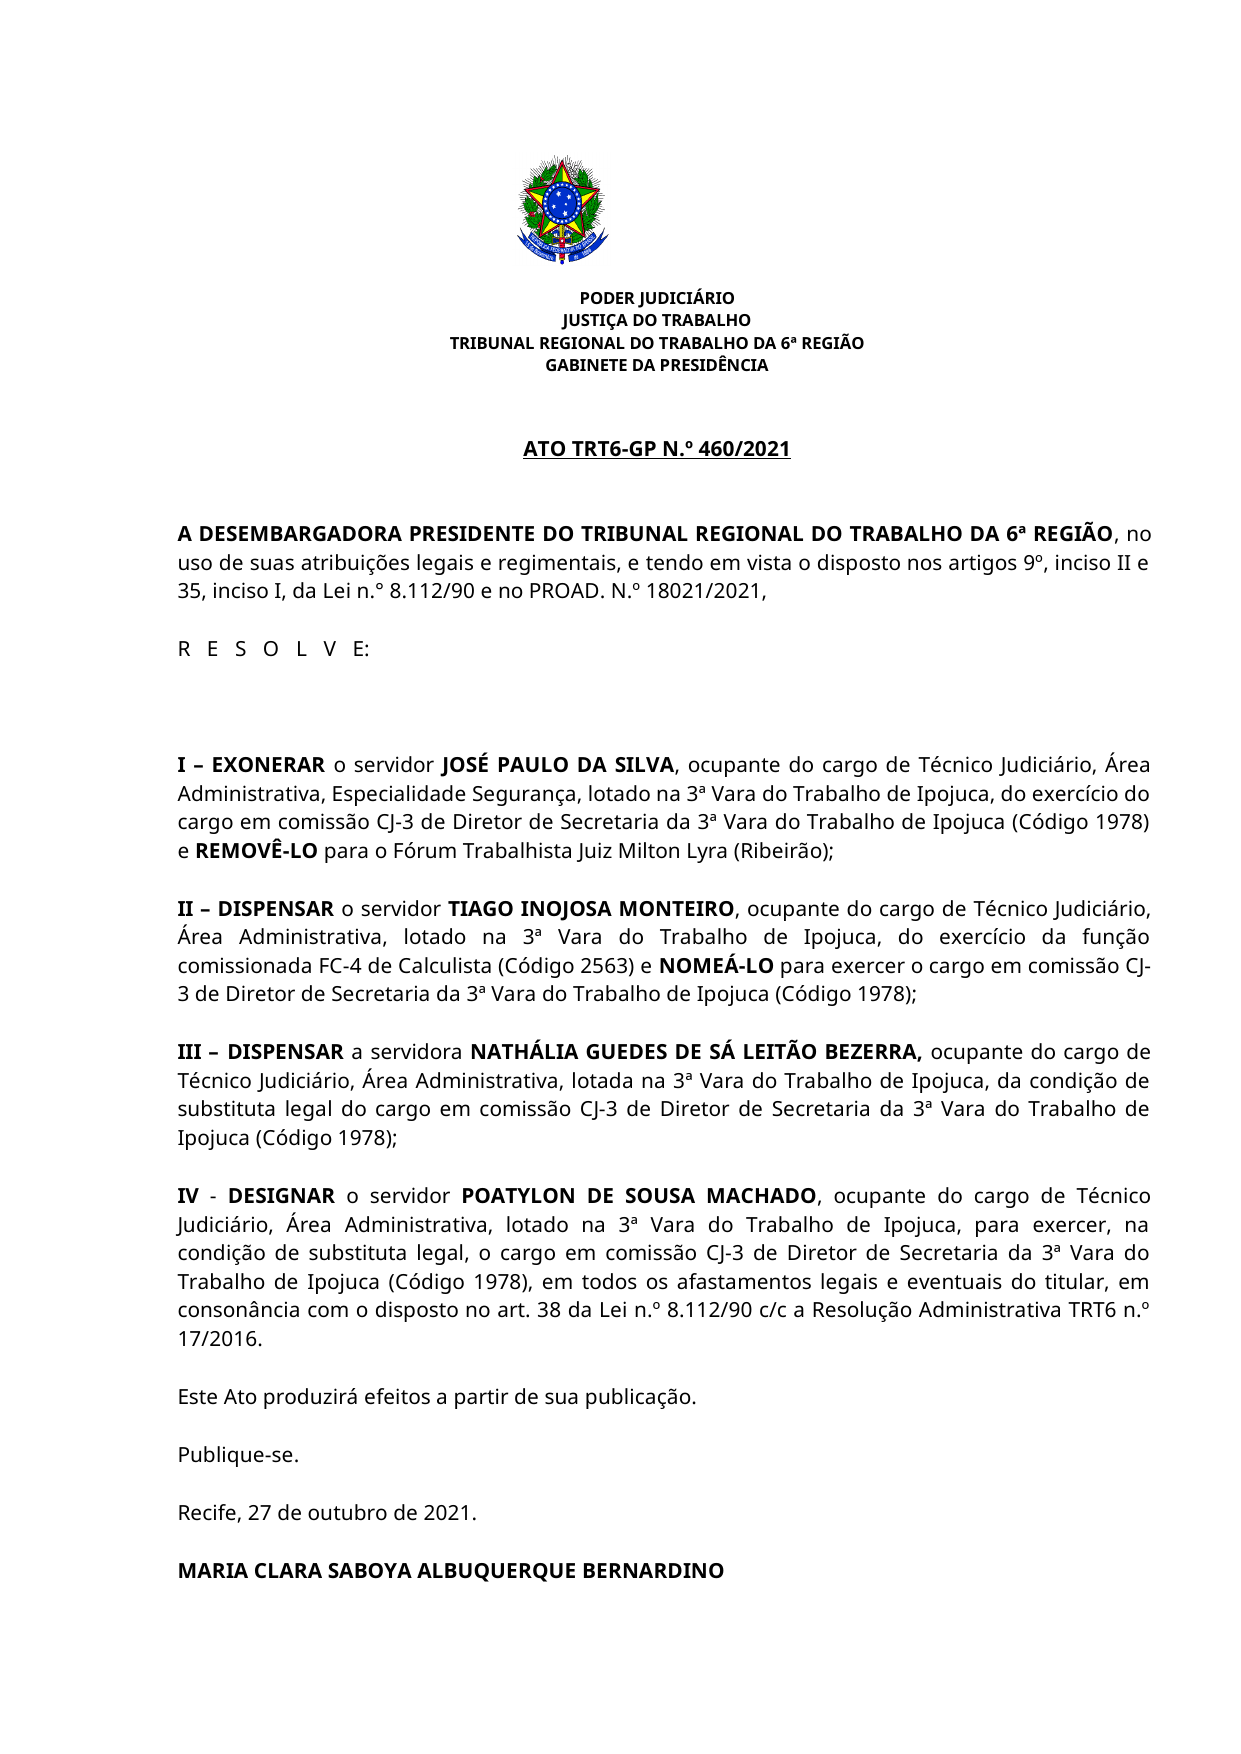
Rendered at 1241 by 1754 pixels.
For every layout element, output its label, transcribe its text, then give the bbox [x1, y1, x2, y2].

text Este Ato produzirá efeitos a partir de sua publicação. [177, 1382, 1152, 1410]
text I – EXONERAR o servidor JOSÉ PAULO DA SILVA, ocupante do cargo de Técnico Judiciário, Área Administrativa, Especialidade Segurança, lotado na 3ª Vara do Trabalho de Ipojuca, do exercício do cargo em comissão CJ-3 de Diretor de Secretaria da 3ª Vara do Trabalho de Ipojuca (Código 1978) e REMOVÊ-LO para o Fórum Trabalhista Juiz Milton Lyra (Ribeirão); [177, 750, 1152, 864]
text JUSTIÇA DO TRABALHO [177, 309, 1137, 332]
text GABINETE DA PRESIDÊNCIA [177, 354, 1137, 377]
text IV - DESIGNAR o servidor POATYLON DE SOUSA MACHADO, ocupante do cargo de Técnico Judiciário, Área Administrativa, lotado na 3ª Vara do Trabalho de Ipojuca, para exercer, na condição de substituta legal, o cargo em comissão CJ-3 de Diretor de Secretaria da 3ª Vara do Trabalho de Ipojuca (Código 1978), em todos os afastamentos legais e eventuais do titular, em consonância com o disposto no art. 38 da Lei n.º 8.112/90 c/c a Resolução Administrativa TRT6 n.º 17/2016. [177, 1181, 1152, 1352]
text MARIA CLARA SABOYA ALBUQUERQUE BERNARDINO [177, 1556, 1152, 1584]
text ATO TRT6-GP N.º 460/2021 [177, 434, 1137, 462]
text PODER JUDICIÁRIO [177, 287, 1137, 309]
text TRIBUNAL REGIONAL DO TRABALHO DA 6ª REGIÃO [177, 332, 1137, 354]
picture [512, 152, 611, 266]
text R E S O L V E: [177, 634, 1152, 662]
text II – DISPENSAR o servidor TIAGO INOJOSA MONTEIRO, ocupante do cargo de Técnico Judiciário, Área Administrativa, lotado na 3ª Vara do Trabalho de Ipojuca, do exercício da função comissionada FC-4 de Calculista (Código 2563) e NOMEÁ-LO para exercer o cargo em comissão CJ-3 de Diretor de Secretaria da 3ª Vara do Trabalho de Ipojuca (Código 1978); [177, 894, 1152, 1008]
text Publique-se. [177, 1440, 1152, 1468]
text Recife, 27 de outubro de 2021. [177, 1498, 1152, 1526]
text A DESEMBARGADORA PRESIDENTE DO TRIBUNAL REGIONAL DO TRABALHO DA 6ª REGIÃO, no uso de suas atribuições legais e regimentais, e tendo em vista o disposto nos artigos 9º, inciso II e 35, inciso I, da Lei n.° 8.112/90 e no PROAD. N.º 18021/2021, [177, 519, 1152, 604]
text III – DISPENSAR a servidora NATHÁLIA GUEDES DE SÁ LEITÃO BEZERRA, ocupante do cargo de Técnico Judiciário, Área Administrativa, lotada na 3ª Vara do Trabalho de Ipojuca, da condição de substituta legal do cargo em comissão CJ-3 de Diretor de Secretaria da 3ª Vara do Trabalho de Ipojuca (Código 1978); [177, 1037, 1152, 1151]
